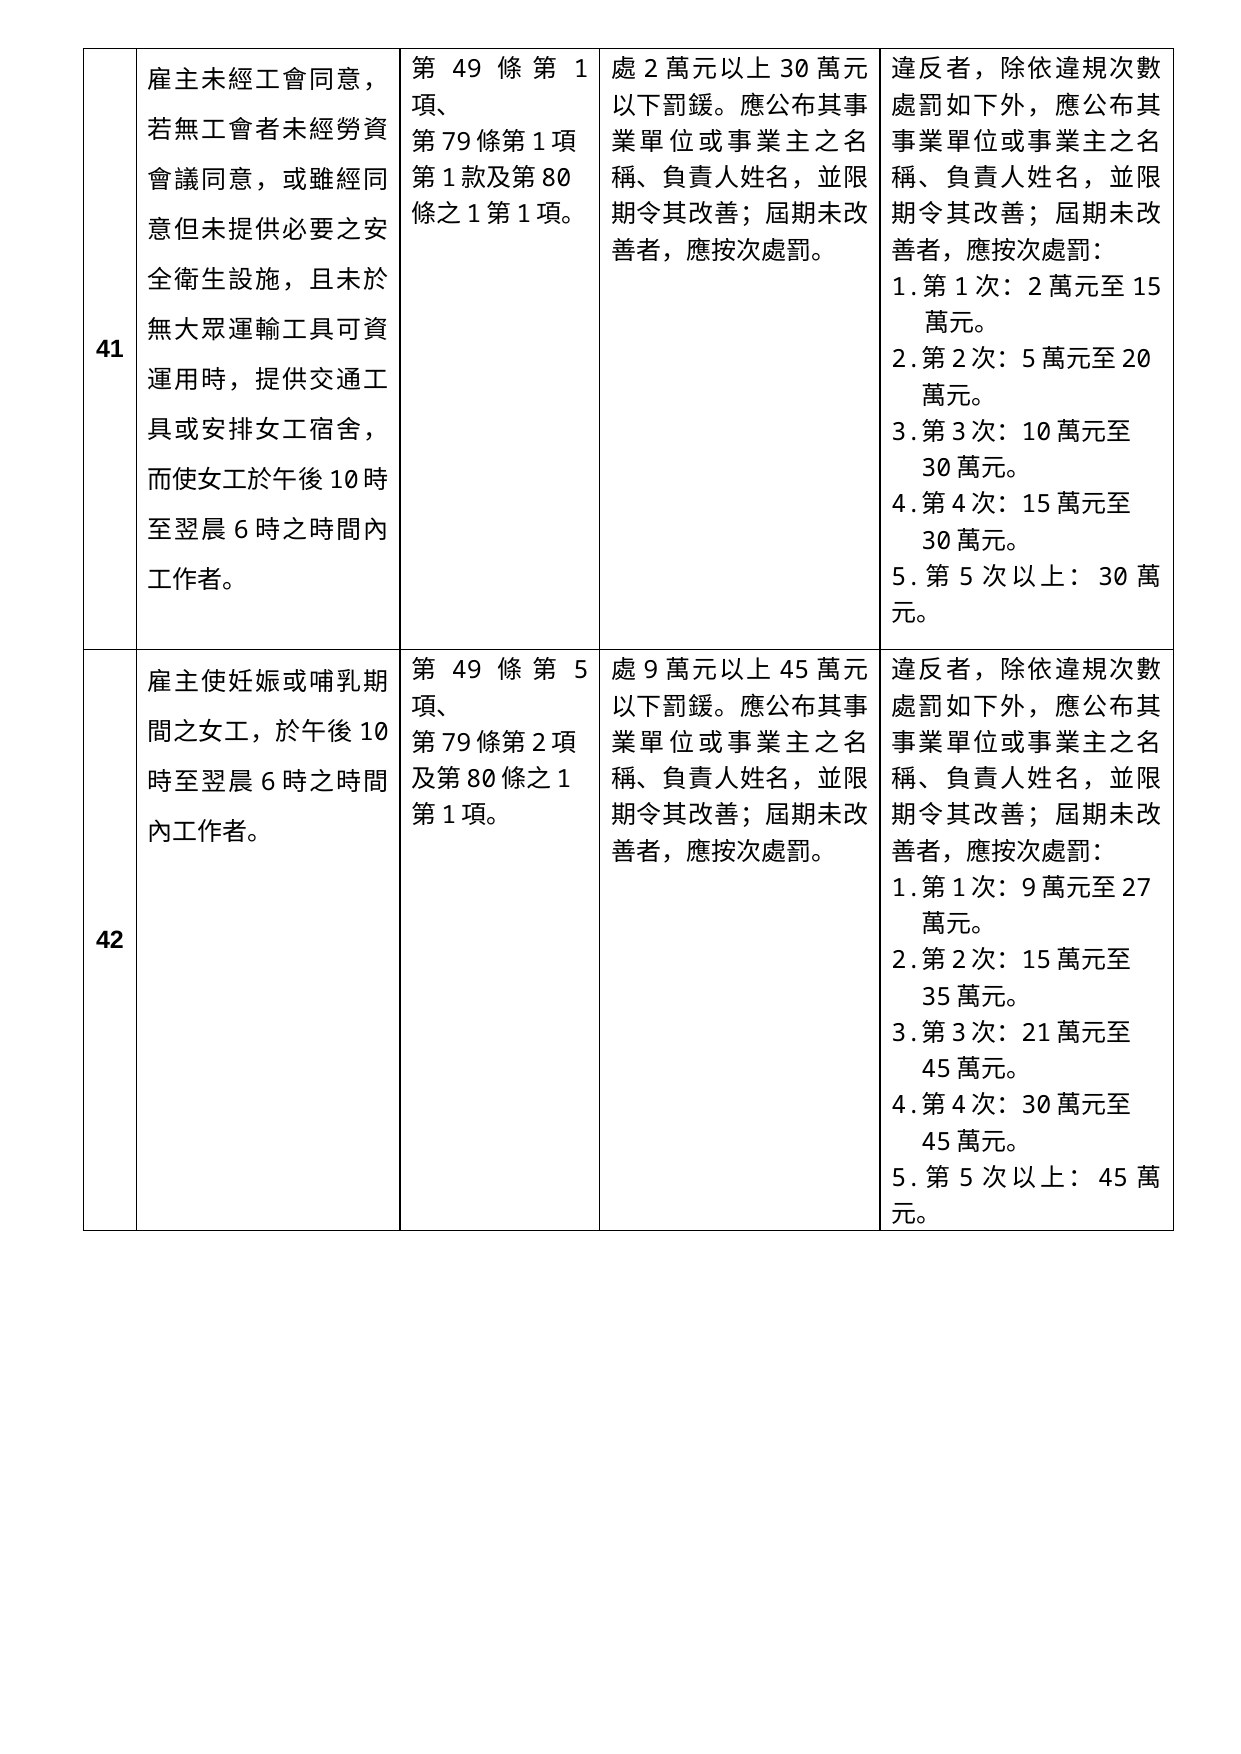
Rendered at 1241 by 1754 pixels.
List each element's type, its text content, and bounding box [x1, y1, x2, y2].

table_cell 41 [84, 49, 136, 649]
table_cell 第49條第5項、 第79條第2項及第80條之1第1項。 [401, 650, 599, 1230]
table_cell 違反者，除依違規次數處罰如下外，應公布其事業單位或事業主之名稱、負責人姓名，並限期令其改善；屆期未改善者，應按次處罰： 1.第1次：9萬元至27 萬元。 2.第2次：15萬元至 35萬元。 3.第3次：21萬元至 45萬元。 4.第4次：30萬元至 45萬元。 5.第5次以上：45萬元。 [881, 650, 1173, 1230]
table_cell 42 [84, 650, 136, 1230]
table_cell 第49條第1項、 第79條第1項第1款及第80條之1第1項。 [401, 49, 599, 649]
table_cell 違反者，除依違規次數處罰如下外，應公布其事業單位或事業主之名稱、負責人姓名，並限期令其改善；屆期未改善者，應按次處罰： 1.第1次：2萬元至15萬元。 2.第2次：5萬元至20 萬元。 3.第3次：10萬元至 30萬元。 4.第4次：15萬元至 30萬元。 5.第5次以上：30萬元。 [881, 49, 1173, 649]
table_cell 雇主使妊娠或哺乳期間之女工，於午後10時至翌晨6時之時間內工作者。 [137, 650, 399, 1230]
table_cell 雇主未經工會同意，若無工會者未經勞資會議同意，或雖經同意但未提供必要之安全衛生設施，且未於無大眾運輸工具可資運用時，提供交通工具或安排女工宿舍，而使女工於午後10時至翌晨6時之時間內工作者。 [137, 49, 399, 649]
table_cell 處9萬元以上45萬元以下罰鍰。應公布其事業單位或事業主之名稱、負責人姓名，並限期令其改善；屆期未改善者，應按次處罰。 [600, 650, 879, 1230]
table_cell 處2萬元以上30萬元以下罰鍰。應公布其事業單位或事業主之名稱、負責人姓名，並限期令其改善；屆期未改善者，應按次處罰。 [600, 49, 879, 649]
